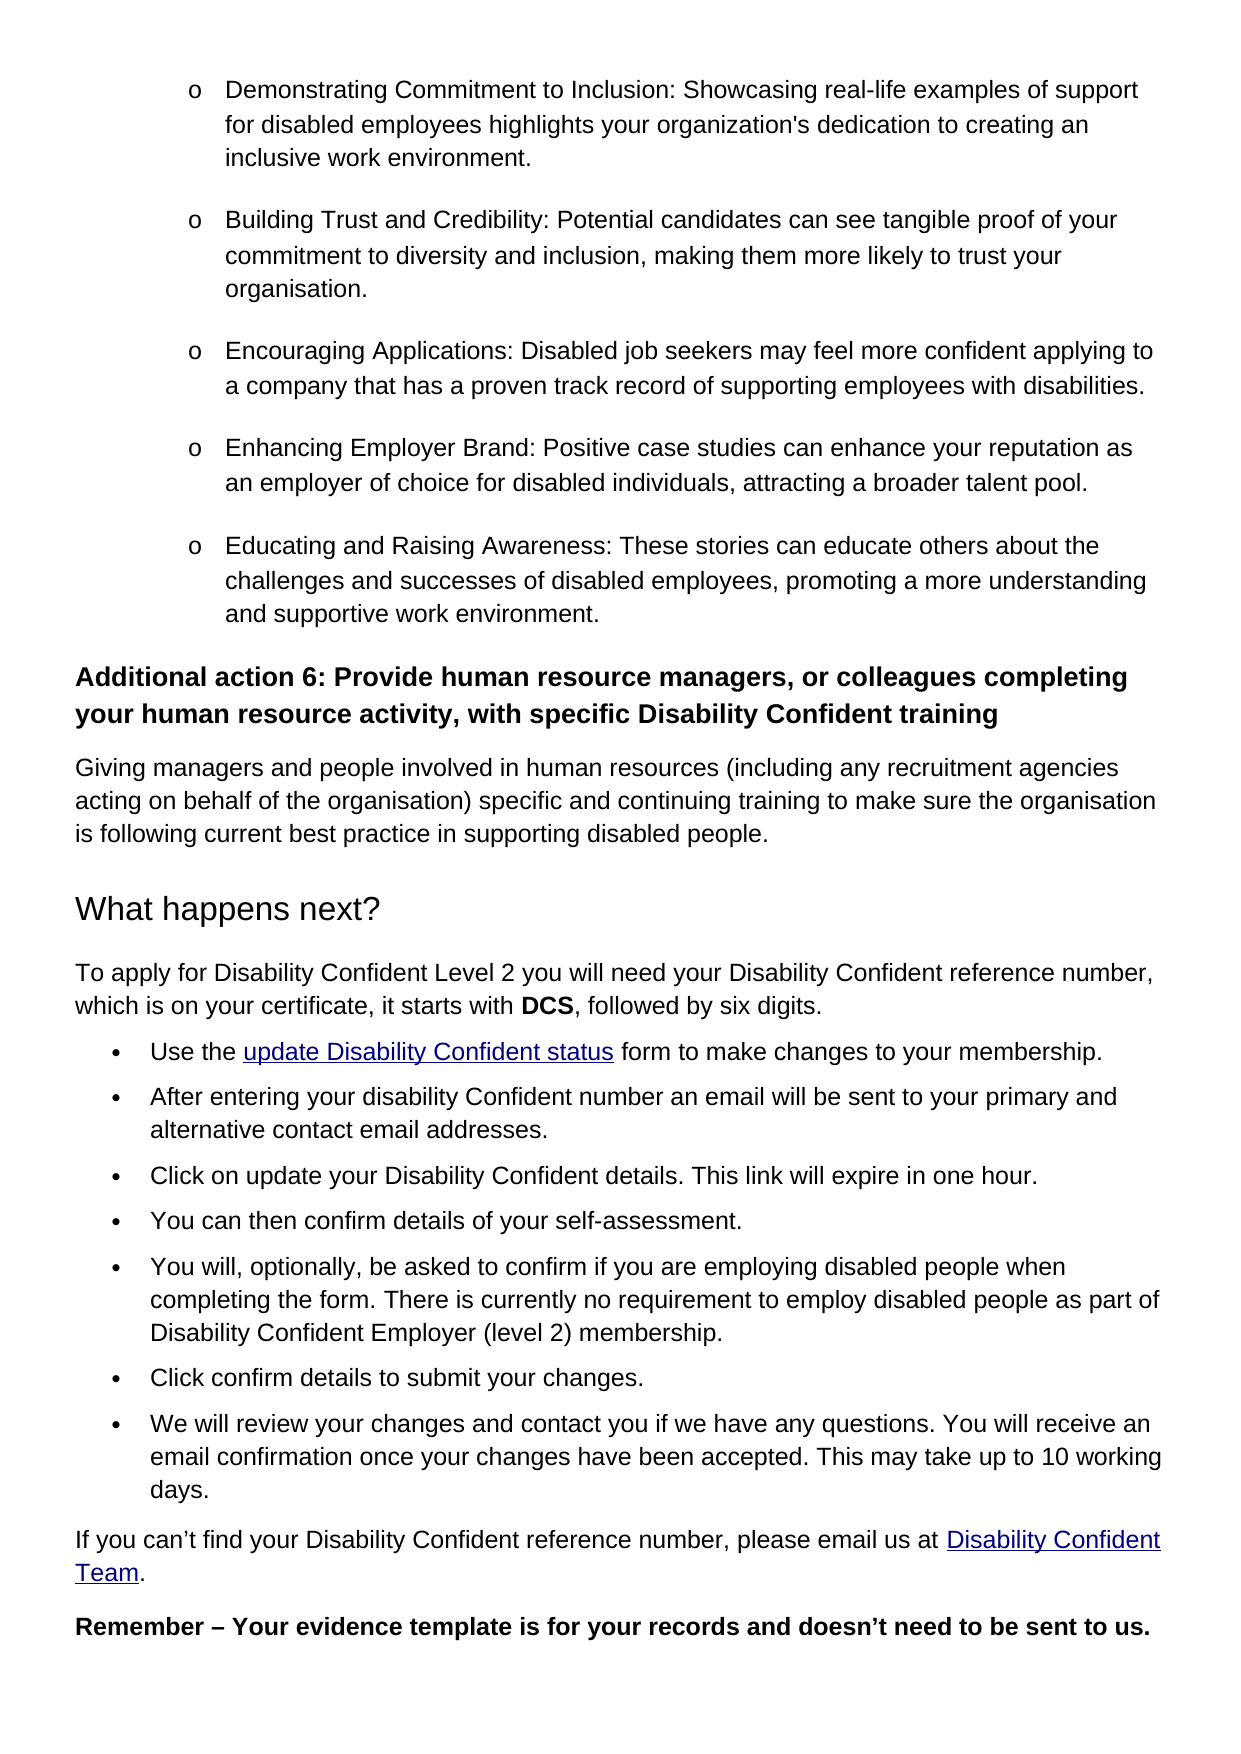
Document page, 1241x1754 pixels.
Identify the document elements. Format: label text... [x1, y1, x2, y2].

subtitle Additional action 6: Provide human resource managers, or colleagues completing your human resource activity, with specific Disability Confident training [75, 661, 1165, 730]
list Encouraging Applications: Disabled job seekers may feel more confident applying to a company that has a proven track record of supporting employees with disabilities. [187, 336, 1165, 400]
list Click confirm details to submit your changes. [112, 1363, 1165, 1392]
list Use the update Disability Confident status form to make changes to your membership. [112, 1037, 1165, 1066]
list Demonstrating Commitment to Inclusion: Showcasing real-life examples of support for disabled employees highlights your organization's dedication to creating an inclusive work environment. [187, 75, 1165, 172]
list After entering your disability Confident number an email will be sent to your primary and alternative contact email addresses. [112, 1082, 1165, 1144]
list Click on update your Disability Confident details. This link will expire in one hour. [112, 1161, 1165, 1189]
text Remember – Your evidence template is for your records and doesn’t need to be sent to us. [75, 1612, 1165, 1640]
list We will review your changes and contact you if we have any questions. You will receive an email confirmation once your changes have been accepted. This may take up to 10 working days. [112, 1409, 1165, 1504]
subtitle What happens next? [75, 889, 1165, 928]
text To apply for Disability Confident Level 2 you will need your Disability Confident reference number, which is on your certificate, it starts with DCS, followed by six digits. [75, 958, 1165, 1020]
text If you can’t find your Disability Confident reference number, please email us at Disability Confident Team. [75, 1525, 1165, 1586]
list You can then confirm details of your self-assessment. [112, 1206, 1165, 1235]
list Educating and Raising Awareness: These stories can educate others about the challenges and successes of disabled employees, promoting a more understanding and supportive work environment. [187, 531, 1165, 628]
list You will, optionally, be asked to confirm if you are employing disabled people when completing the form. There is currently no requirement to employ disabled people as part of Disability Confident Employer (level 2) membership. [112, 1252, 1165, 1347]
text Giving managers and people involved in human resources (including any recruitment agencies acting on behalf of the organisation) specific and continuing training to make sure the organisation is following current best practice in supporting disabled people. [75, 753, 1165, 847]
list Building Trust and Credibility: Potential candidates can see tangible proof of your commitment to diversity and inclusion, making them more likely to trust your organisation. [187, 205, 1165, 302]
list Enhancing Employer Brand: Positive case studies can enhance your reputation as an employer of choice for disabled individuals, attracting a broader talent pool. [187, 433, 1165, 497]
